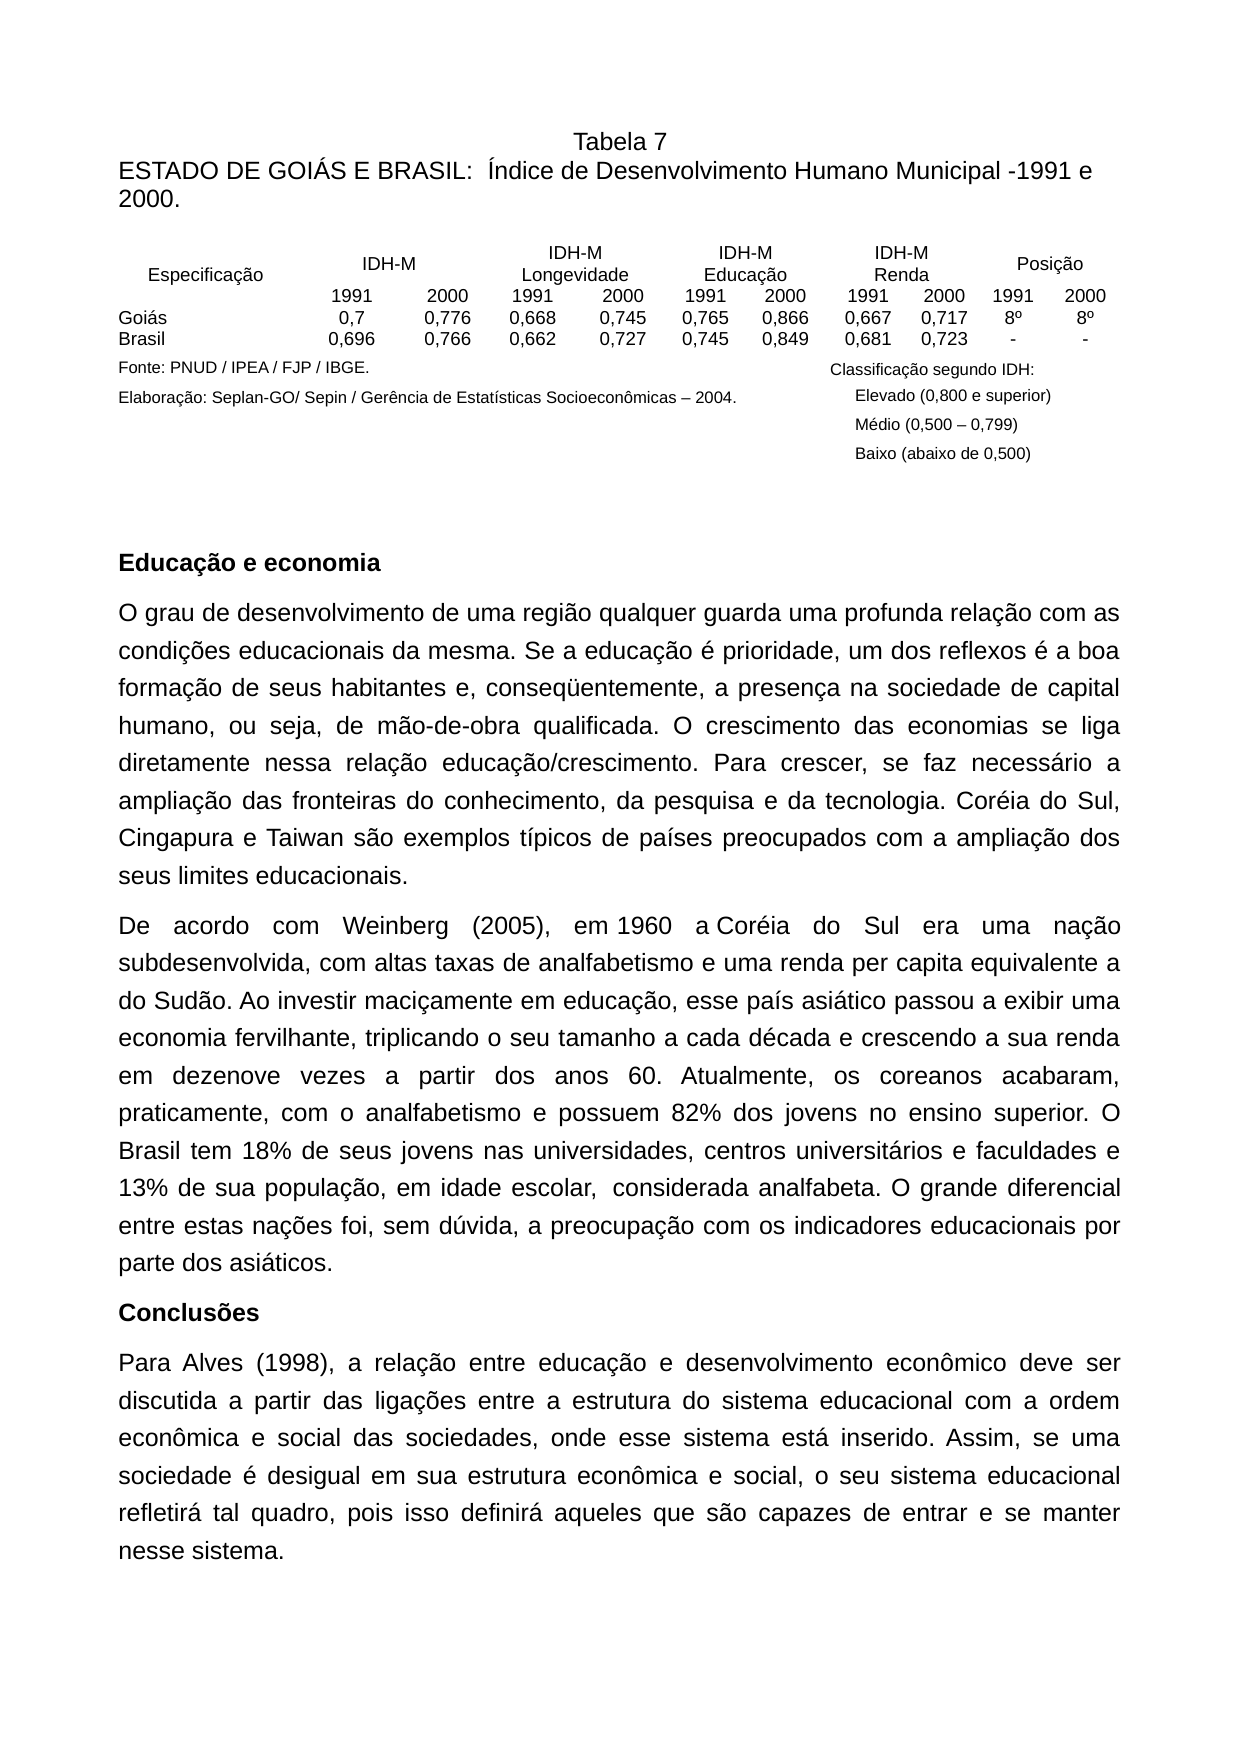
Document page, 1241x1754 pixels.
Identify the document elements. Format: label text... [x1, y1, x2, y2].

table_cell 2000 [745, 285, 825, 307]
table_cell 0,866 [745, 307, 825, 328]
table_cell 2000 [911, 285, 978, 307]
table_cell Elaboração: Seplan-GO/ Sepin / Gerência de Estatísticas Socioeconômicas – 2004. [118, 379, 830, 407]
table_header IDH-M [485, 242, 665, 263]
table_cell [580, 465, 662, 469]
table_cell [410, 465, 477, 469]
table_cell 1991 [825, 285, 911, 307]
table_cell [580, 436, 662, 465]
table_cell Brasil [118, 328, 293, 350]
table_cell [385, 436, 477, 465]
table_cell [293, 465, 385, 469]
table_cell Baixo (abaixo de 0,500) [830, 436, 1122, 465]
table_cell [478, 407, 580, 436]
table_cell 0,668 [485, 307, 580, 328]
table_cell 1991 [978, 285, 1048, 307]
table_cell 2000 [1048, 285, 1122, 307]
table_header IDH-M [825, 242, 978, 263]
table_cell 1991 [665, 285, 745, 307]
table_cell [665, 465, 745, 469]
table_cell Renda [825, 264, 978, 285]
table_cell - [978, 328, 1048, 350]
table_cell [281, 407, 385, 436]
table_cell [1048, 465, 1122, 469]
text Conclusões [118, 1289, 1122, 1327]
table_cell [118, 465, 281, 469]
table_cell [978, 465, 1048, 469]
table_cell Classificação segundo IDH: [830, 350, 1122, 378]
table_cell 0,765 [665, 307, 745, 328]
text ESTADO DE GOIÁS E BRASIL: Índice de Desenvolvimento Humano Municipal -1991 e 2000. [118, 156, 1122, 213]
table_cell 2000 [580, 285, 665, 307]
table_cell [580, 407, 662, 436]
table_cell - [1048, 328, 1122, 350]
text Tabela 7 [118, 118, 1122, 156]
table_cell 0,727 [580, 328, 665, 350]
table_cell Educação [665, 264, 825, 285]
table_cell Longevidade [485, 264, 665, 285]
table_cell 0,766 [410, 328, 485, 350]
table_cell [118, 436, 281, 465]
table_cell Fonte: PNUD / IPEA / FJP / IBGE. [118, 350, 830, 378]
table_cell 1991 [485, 285, 580, 307]
table_cell 0,745 [665, 328, 745, 350]
table_cell [745, 465, 825, 469]
table_cell [662, 436, 745, 465]
table_cell [281, 465, 293, 469]
table_cell [745, 407, 830, 436]
table_cell 0,7 [293, 307, 410, 328]
table_cell 0,696 [293, 328, 410, 350]
table_cell Goiás [118, 307, 293, 328]
table_cell [281, 436, 385, 465]
text O grau de desenvolvimento de uma região qualquer guarda uma profunda relação com as condições educacionais da mesma. Se a educação é prioridade, um dos reflexos é a boa formação de seus habitantes e, conseqüentemente, a presença na sociedade de capital humano, ou seja, de mão-de-obra qualificada. O crescimento das economias se liga diretamente nessa relação educação/crescimento. Para crescer, se faz necessário a ampliação das fronteiras do conhecimento, da pesquisa e da tecnologia. Coréia do Sul, Cingapura e Taiwan são exemplos típicos de países preocupados com a ampliação dos seus limites educacionais. [118, 589, 1122, 889]
table_cell 0,849 [745, 328, 825, 350]
table_cell 0,667 [825, 307, 911, 328]
table_cell 0,662 [485, 328, 580, 350]
table_cell Médio (0,500 – 0,799) [830, 407, 1122, 436]
table_cell [662, 407, 745, 436]
table_cell 0,681 [825, 328, 911, 350]
table_cell [745, 436, 830, 465]
table_cell 0,717 [911, 307, 978, 328]
table_cell [118, 407, 281, 436]
table_cell [485, 465, 580, 469]
text De acordo com Weinberg (2005), em 1960 a Coréia do Sul era uma nação subdesenvolvida, com altas taxas de analfabetismo e uma renda per capita equivalente a do Sudão. Ao investir maciçamente em educação, esse país asiático passou a exibir uma economia fervilhante, triplicando o seu tamanho a cada década e crescendo a sua renda em dezenove vezes a partir dos anos 60. Atualmente, os coreanos acabaram, praticamente, com o analfabetismo e possuem 82% dos jovens no ensino superior. O Brasil tem 18% de seus jovens nas universidades, centros universitários e faculdades e 13% de sua população, em idade escolar, considerada analfabeta. O grande diferencial entre estas nações foi, sem dúvida, a preocupação com os indicadores educacionais por parte dos asiáticos. [118, 902, 1122, 1277]
table_cell [385, 407, 477, 436]
table_cell 1991 [293, 285, 410, 307]
table_cell 0,745 [580, 307, 665, 328]
table_header Especificação [118, 242, 293, 307]
table_cell Elevado (0,800 e superior) [830, 379, 1122, 407]
table_cell 8º [978, 307, 1048, 328]
table_cell [830, 465, 911, 469]
table_header Posição [978, 242, 1122, 285]
table_header IDH-M [293, 242, 485, 285]
table_cell [478, 436, 580, 465]
table_cell 8º [1048, 307, 1122, 328]
table_cell [385, 465, 410, 469]
text Educação e economia [118, 539, 1122, 577]
table_cell [911, 465, 978, 469]
text Para Alves (1998), a relação entre educação e desenvolvimento econômico deve ser discutida a partir das ligações entre a estrutura do sistema educacional com a ordem econômica e social das sociedades, onde esse sistema está inserido. Assim, se uma sociedade é desigual em sua estrutura econômica e social, o seu sistema educacional refletirá tal quadro, pois isso definirá aqueles que são capazes de entrar e se manter nesse sistema. [118, 1339, 1122, 1564]
table_cell 0,723 [911, 328, 978, 350]
table_cell 2000 [410, 285, 485, 307]
table_header IDH-M [665, 242, 825, 263]
table_cell 0,776 [410, 307, 485, 328]
